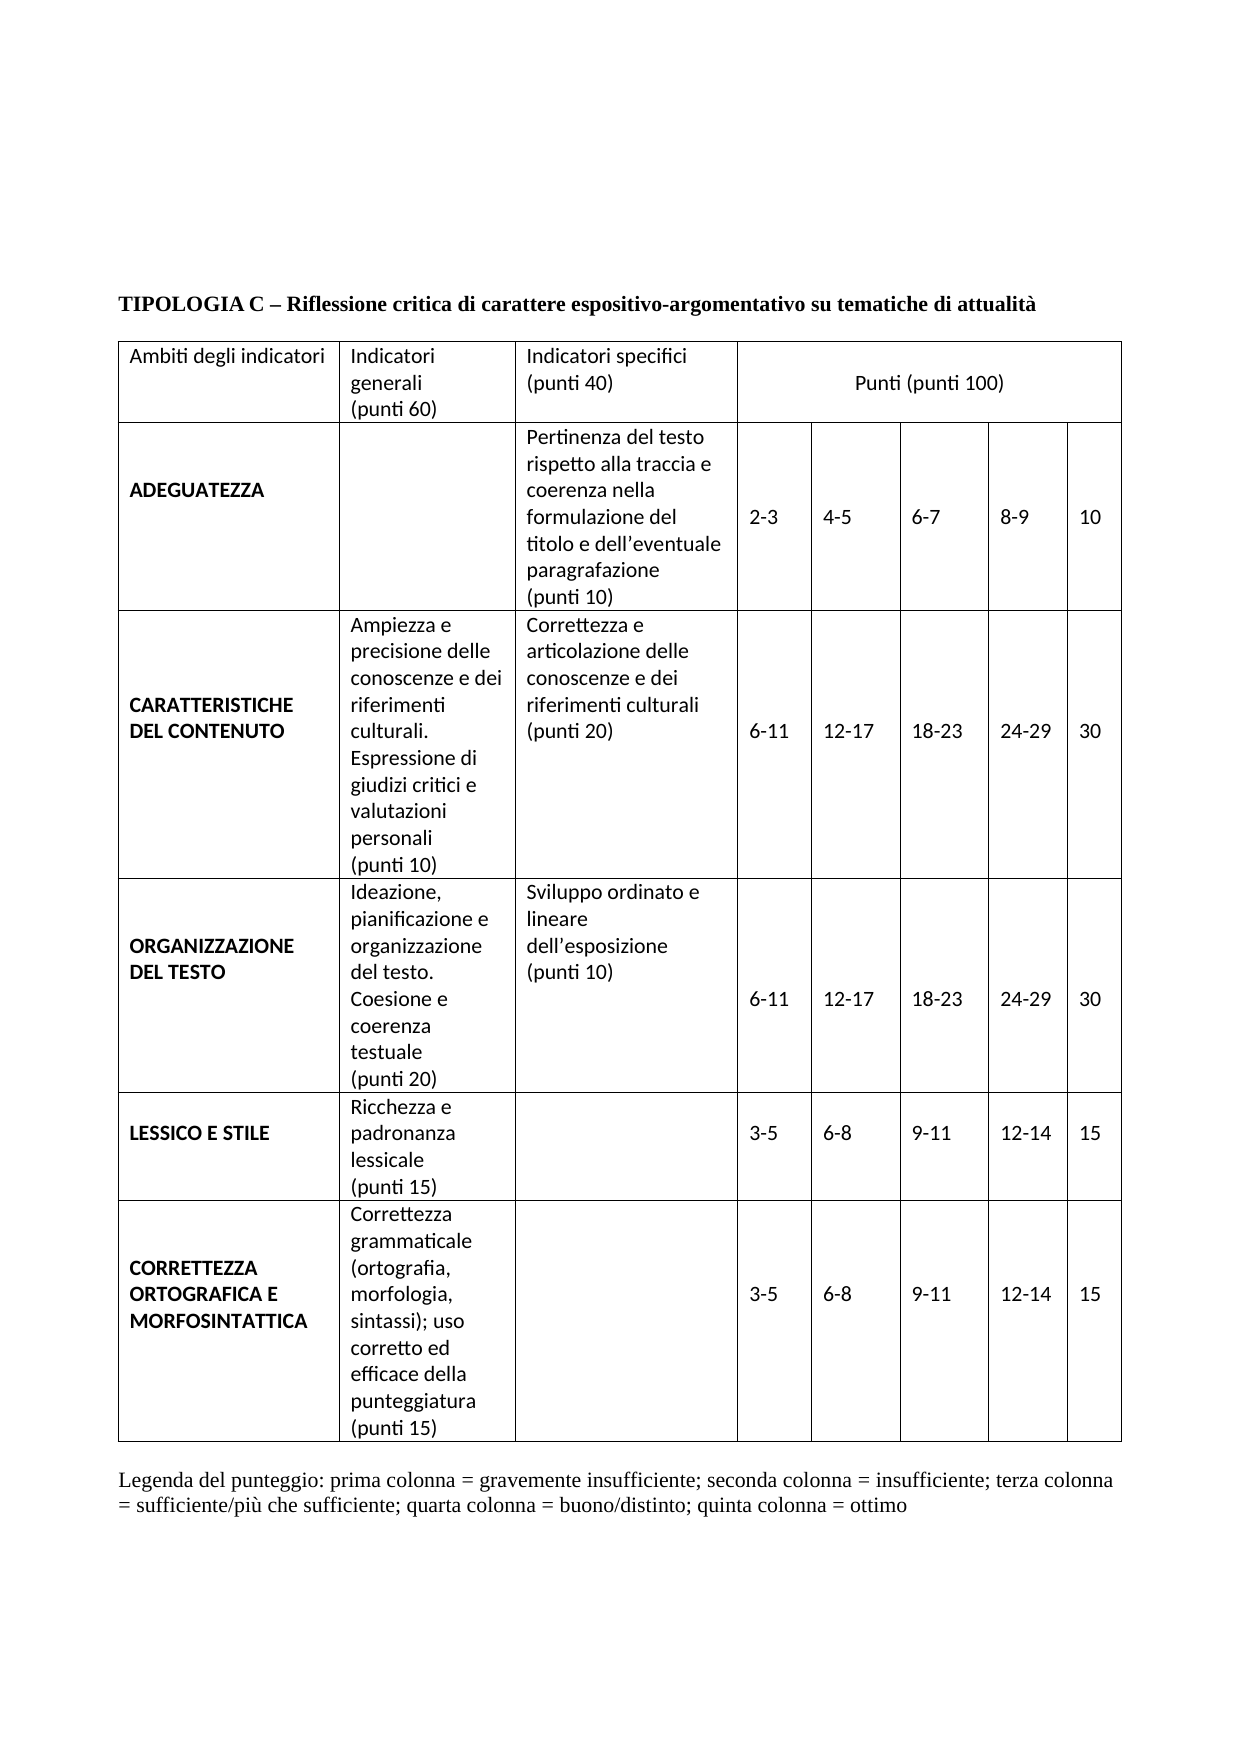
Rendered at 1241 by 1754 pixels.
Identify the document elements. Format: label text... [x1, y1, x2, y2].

table_cell Ampiezza e precisione delle conoscenze e dei riferimenti culturali. Espressione di giudizi critici e valutazioni personali (punti 10) [340, 611, 515, 877]
table_cell [340, 423, 515, 610]
table_cell 9-11 [901, 1201, 988, 1441]
table_cell 6-8 [812, 1093, 900, 1199]
table_cell 30 [1068, 611, 1121, 877]
table_cell [516, 1093, 737, 1199]
table_header Punti (punti 100) [738, 342, 1121, 422]
table_header Indicatori specifici (punti 40) [516, 342, 737, 422]
table_cell Correttezza grammaticale (ortografia, morfologia, sintassi); uso corretto ed efficace della punteggiatura (punti 15) [340, 1201, 515, 1441]
table_cell ORGANIZZAZIONE DEL TESTO [119, 879, 339, 1092]
table_header Ambiti degli indicatori [119, 342, 339, 422]
table_cell 12-14 [989, 1201, 1067, 1441]
table_cell 4-5 [812, 423, 900, 610]
table_header Indicatori generali (punti 60) [340, 342, 515, 422]
table_cell 30 [1068, 879, 1121, 1092]
table_cell 15 [1068, 1093, 1121, 1199]
table_cell 3-5 [738, 1201, 811, 1441]
table_cell Pertinenza del testo rispetto alla traccia e coerenza nella formulazione del titolo e dell’eventuale paragrafazione (punti 10) [516, 423, 737, 610]
table_cell 6-8 [812, 1201, 900, 1441]
table_cell 12-17 [812, 611, 900, 877]
table_cell 24-29 [989, 611, 1067, 877]
table_cell CORRETTEZZA ORTOGRAFICA E MORFOSINTATTICA [119, 1201, 339, 1441]
table_cell 12-14 [989, 1093, 1067, 1199]
table_cell CARATTERISTICHE DEL CONTENUTO [119, 611, 339, 877]
table_cell 24-29 [989, 879, 1067, 1092]
table_cell 3-5 [738, 1093, 811, 1199]
table_cell 2-3 [738, 423, 811, 610]
table_cell 6-7 [901, 423, 988, 610]
table_cell 10 [1068, 423, 1121, 610]
table_cell Ideazione, pianificazione e organizzazione del testo. Coesione e coerenza testuale (punti 20) [340, 879, 515, 1092]
table_cell 8-9 [989, 423, 1067, 610]
table_cell 12-17 [812, 879, 900, 1092]
table_cell [516, 1201, 737, 1441]
table_cell LESSICO E STILE [119, 1093, 339, 1199]
table_cell 15 [1068, 1201, 1121, 1441]
table_cell Sviluppo ordinato e lineare dell’esposizione (punti 10) [516, 879, 737, 1092]
table_cell ADEGUATEZZA [119, 423, 339, 610]
table_cell 6-11 [738, 879, 811, 1092]
table_cell 18-23 [901, 611, 988, 877]
table_cell 18-23 [901, 879, 988, 1092]
table_cell Correttezza e articolazione delle conoscenze e dei riferimenti culturali (punti 20) [516, 611, 737, 877]
text TIPOLOGIA C – Riflessione critica di carattere espositivo-argomentativo su tematiche di attualità [118, 291, 1122, 316]
table_cell 9-11 [901, 1093, 988, 1199]
table_cell Ricchezza e padronanza lessicale (punti 15) [340, 1093, 515, 1199]
text Legenda del punteggio: prima colonna = gravemente insufficiente; seconda colonna = insufficiente; terza colonna = sufficiente/più che sufficiente; quarta colonna = buono/distinto; quinta colonna = ottimo [118, 1467, 1122, 1517]
table_cell 6-11 [738, 611, 811, 877]
